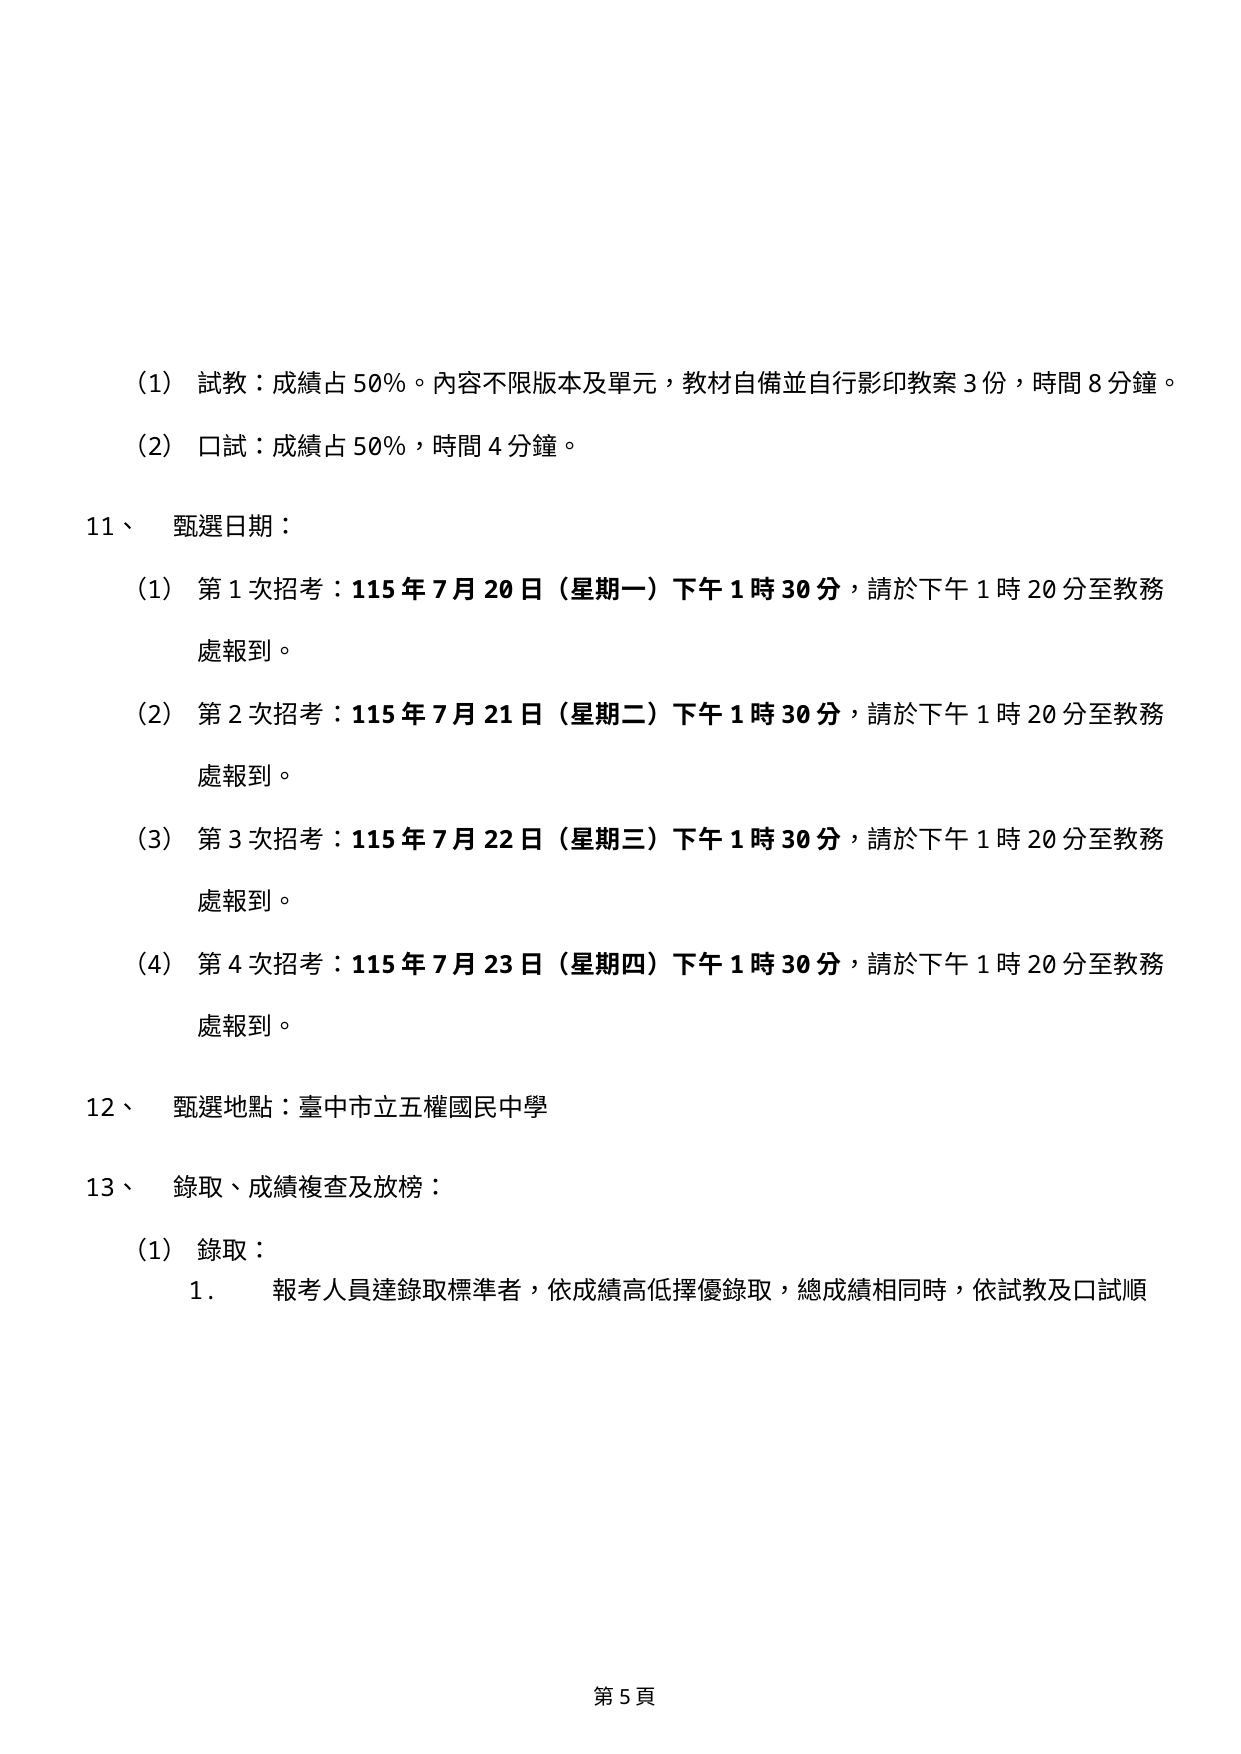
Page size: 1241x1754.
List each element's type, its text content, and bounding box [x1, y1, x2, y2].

list 第1次招考：115年7月20日（星期一）下午1時30分，請於下午1時20分至教務處報到。 [122, 546, 1165, 671]
list 錄取、成績複查及放榜： [85, 1144, 1165, 1207]
list 報考人員達錄取標準者，依成績高低擇優錄取，總成績相同時，依試教及口試順 [188, 1269, 1163, 1307]
list 甄選地點：臺中市立五權國民中學 [85, 1064, 1165, 1126]
list 第4次招考：115年7月23日（星期四）下午1時30分，請於下午1時20分至教務處報到。 [122, 921, 1165, 1046]
list 第2次招考：115年7月21日（星期二）下午1時30分，請於下午1時20分至教務處報到。 [122, 671, 1165, 796]
list 口試：成績占50％，時間4分鐘。 [122, 402, 1165, 465]
list 第3次招考：115年7月22日（星期三）下午1時30分，請於下午1時20分至教務處報到。 [122, 796, 1165, 921]
list 甄選日期： [85, 483, 1165, 546]
list 試教：成績占50％。內容不限版本及單元，教材自備並自行影印教案3份，時間8分鐘。 [122, 340, 1165, 402]
list 錄取： [122, 1207, 1165, 1269]
